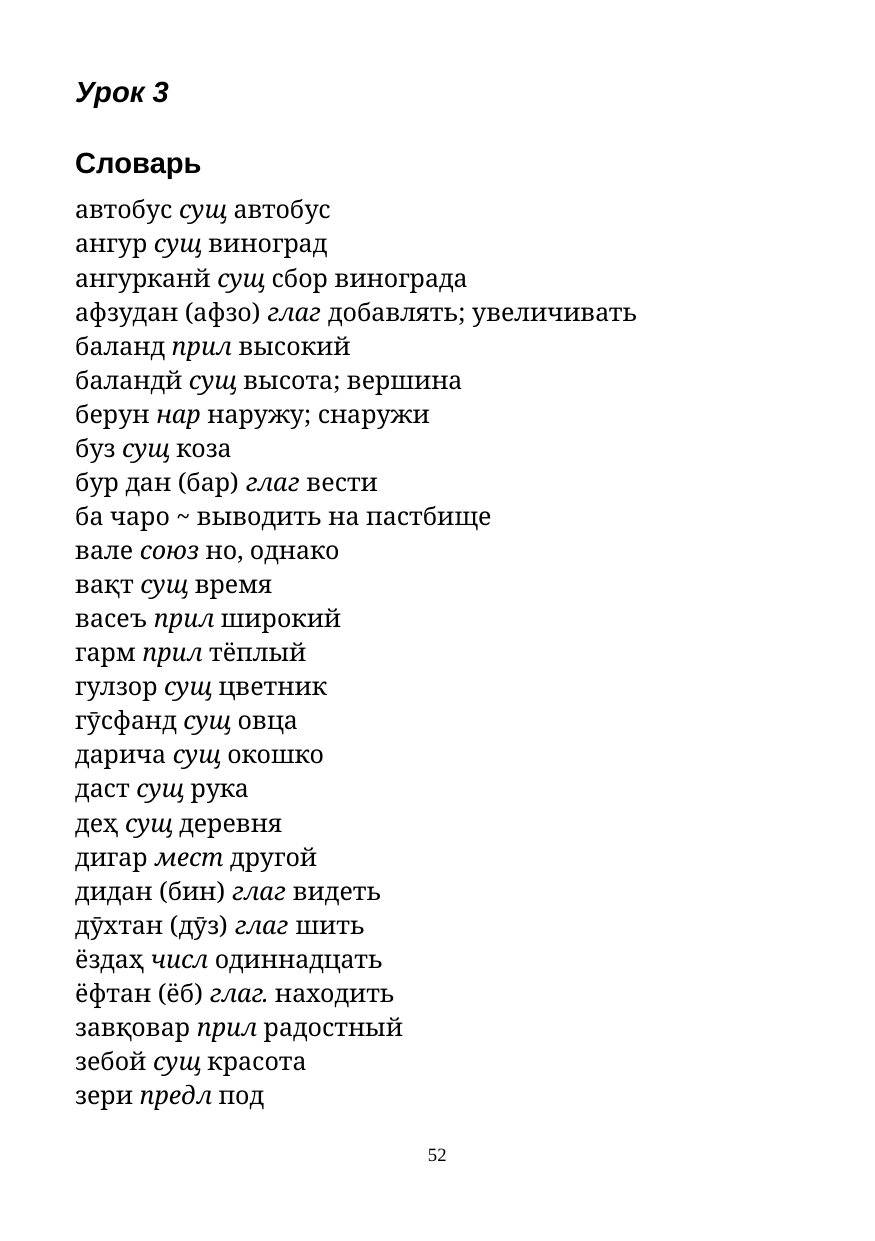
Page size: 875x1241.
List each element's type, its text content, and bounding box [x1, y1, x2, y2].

text вақт сущ время [75, 567, 799, 601]
text ба чаро ~ выводить на пастбище [75, 499, 799, 533]
text даст сущ рука [75, 771, 799, 805]
text ёфтан (ёб) глаг. находить [75, 976, 799, 1009]
text ангурканй сущ сбор винограда [75, 260, 799, 294]
text афзудан (афзо) глаг добавлять; увеличивать [75, 294, 799, 328]
text баланд прил высокий [75, 328, 799, 362]
text зебой сущ красота [75, 1044, 799, 1078]
text бур дан (бар) глаг вести [75, 464, 799, 499]
text деҳ сущ деревня [75, 805, 799, 839]
text гулзор сущ цветник [75, 669, 799, 703]
text зери предл под [75, 1078, 799, 1112]
text баландй сущ высота; вершина [75, 362, 799, 396]
text вале союз но, однако [75, 533, 799, 567]
text дигар мест другой [75, 839, 799, 873]
subtitle Словарь [75, 146, 799, 179]
text ёздаҳ числ одиннадцать [75, 941, 799, 976]
text дидан (бин) глаг видеть [75, 873, 799, 907]
text дӯхтан (дӯз) глаг шить [75, 907, 799, 941]
text гӯсфанд сущ овца [75, 703, 799, 737]
text васеъ прил широкий [75, 601, 799, 635]
subtitle Урок 3 [75, 75, 799, 108]
text буз сущ коза [75, 431, 799, 464]
text автобус сущ автобус [75, 192, 799, 226]
text гарм прил тёплый [75, 635, 799, 669]
text берун нар наружу; снаружи [75, 396, 799, 431]
text ангур сущ виноград [75, 226, 799, 260]
text завқовар прил радостный [75, 1009, 799, 1044]
text дарича сущ окошко [75, 737, 799, 771]
